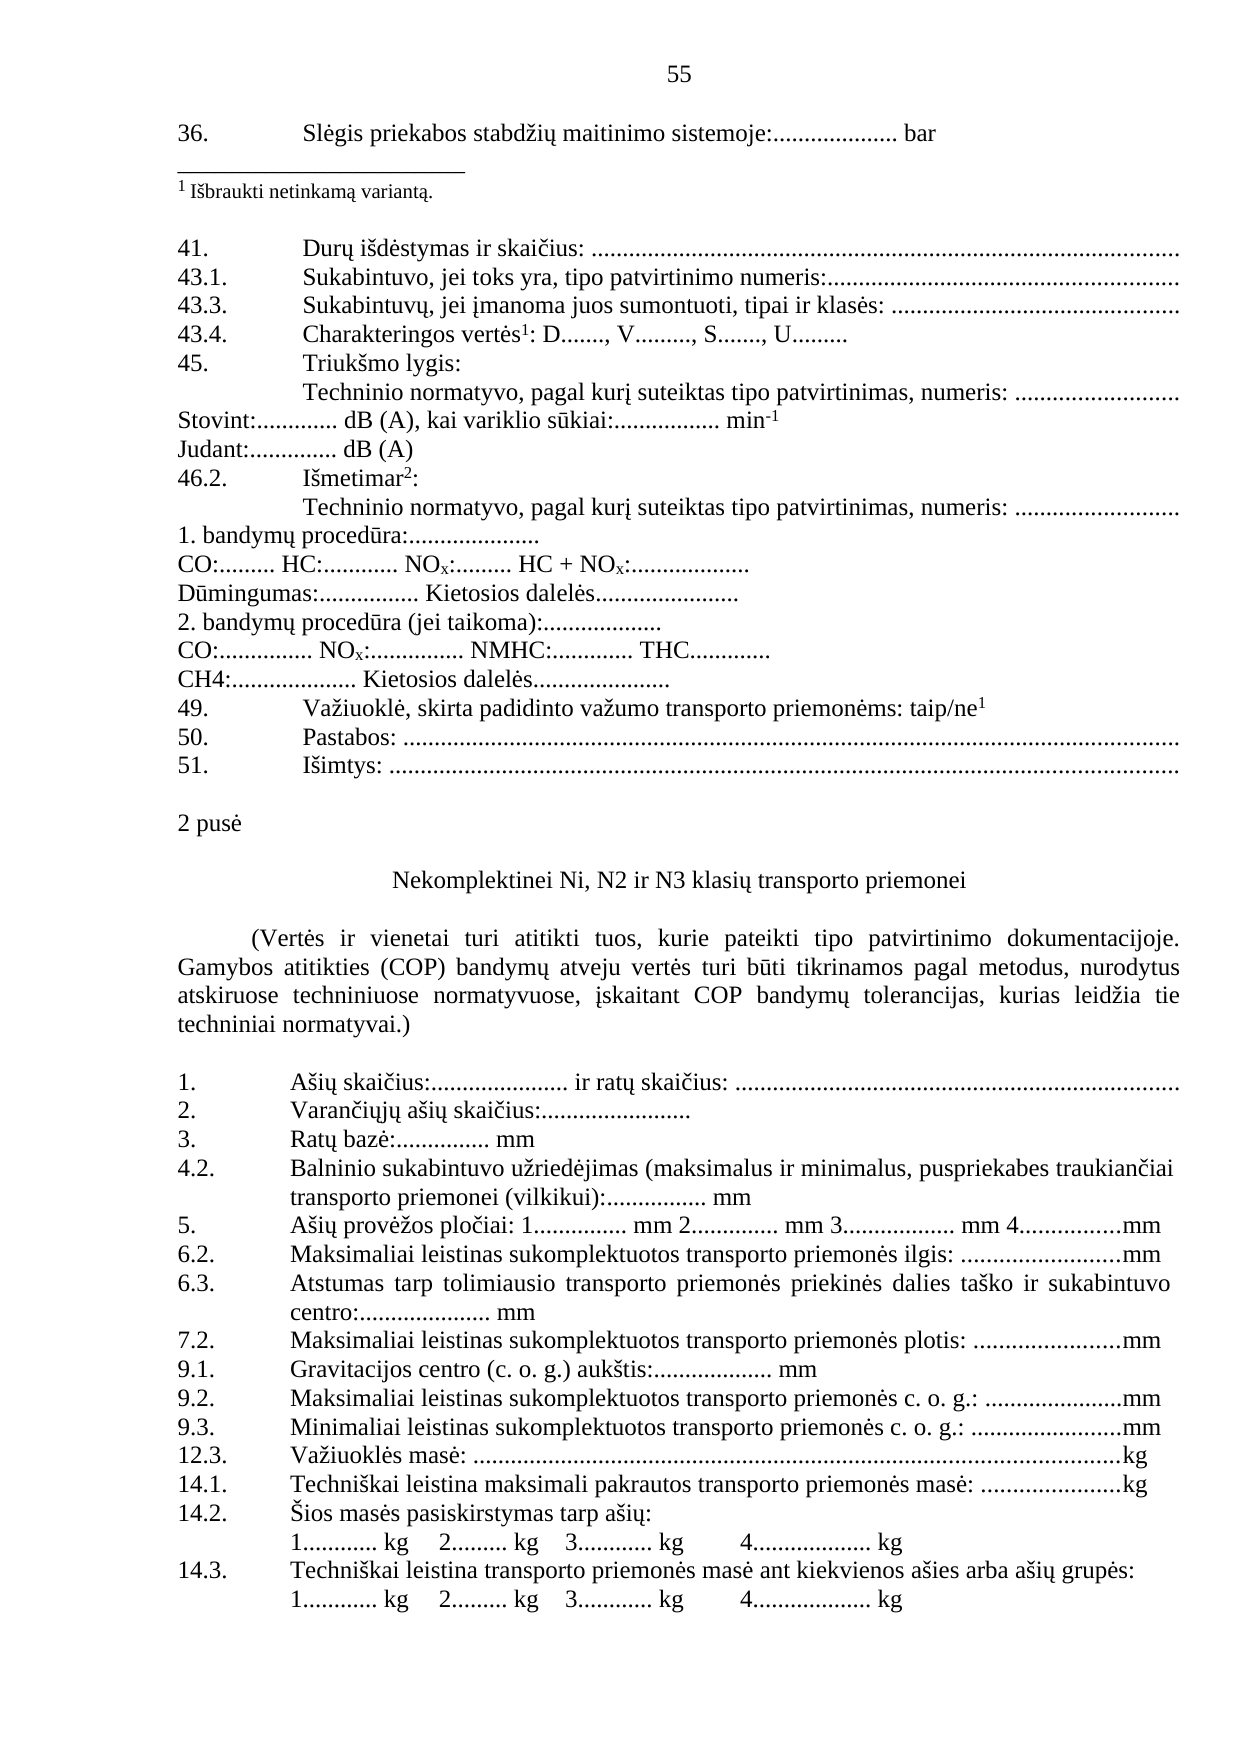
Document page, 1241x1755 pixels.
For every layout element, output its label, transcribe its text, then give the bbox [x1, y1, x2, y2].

text 43.3. Sukabintuvų, jei įmanoma juos sumontuoti, tipai ir klasės: [177, 291, 1181, 319]
text 43.1. Sukabintuvo, jei toks yra, tipo patvirtinimo numeris: [177, 262, 1181, 291]
text Judant:.............. dB (A) [177, 434, 1181, 463]
text 5. Ašių provėžos pločiai: 1............... mm 2.............. mm 3.................. mm 4. mm [177, 1211, 1181, 1239]
text 14.2. Šios masės pasiskirstymas tarp ašių: [177, 1498, 1181, 1527]
text 9.3. Minimaliai leistinas sukomplektuotos transporto priemonės c. o. g.: mm [177, 1412, 1181, 1441]
text 51. Išimtys: [177, 751, 1181, 779]
text 50. Pastabos: [177, 722, 1181, 751]
text 46.2. Išmetimar2: [177, 463, 1181, 492]
text 3. Ratų bazė:............... mm [177, 1124, 1181, 1153]
text 43.4. Charakteringos vertės1: D......., V........., S......., U......... [177, 319, 1181, 348]
text 2 pusė [177, 808, 1181, 837]
text 1............ kg 2......... kg 3............ kg 4................... kg [177, 1584, 1181, 1613]
text Techninio normatyvo, pagal kurį suteiktas tipo patvirtinimas, numeris: [177, 377, 1181, 406]
text 4.2. Balninio sukabintuvo užriedėjimas (maksimalus ir minimalus, puspriekabes traukiančiai transporto priemonei (vilkikui):................ mm [177, 1153, 1181, 1211]
text CH4:.................... Kietosios dalelės...................... [177, 664, 1181, 693]
text 14.1. Techniškai leistina maksimali pakrautos transporto priemonės masė: kg [177, 1469, 1181, 1498]
text _______________________ [177, 147, 1181, 176]
text (Vertės ir vienetai turi atitikti tuos, kurie pateikti tipo patvirtinimo dokumentacijoje. Gamybos atitikties (COP) bandymų atveju vertės turi būti tikrinamos pagal metodus, nurodytus atskiruose techniniuose normatyvuose, įskaitant COP bandymų tolerancijas, kurias leidžia tie techniniai normatyvai.) [177, 923, 1181, 1038]
text 6.3. Atstumas tarp tolimiausio transporto priemonės priekinės dalies taško ir sukabintuvo centro:..................... mm [177, 1268, 1181, 1326]
text 49. Važiuoklė, skirta padidinto važumo transporto priemonėms: taip/ne1 [177, 693, 1181, 722]
text 41. Durų išdėstymas ir skaičius: [177, 233, 1181, 262]
text CO:......... HC:............ NOx:......... HC + NOx:................... [177, 549, 1181, 578]
text CO:............... NOx:............... NMHC:............. THC............. [177, 636, 1181, 664]
text 12.3. Važiuoklės masė: kg [177, 1441, 1181, 1469]
text 14.3. Techniškai leistina transporto priemonės masė ant kiekvienos ašies arba ašių grupės: [177, 1556, 1181, 1584]
text Stovint:............. dB (A), kai variklio sūkiai:................. min-1 [177, 406, 1181, 434]
text 6.2. Maksimaliai leistinas sukomplektuotos transporto priemonės ilgis: mm [177, 1239, 1181, 1268]
text 1............ kg 2......... kg 3............ kg 4................... kg [177, 1527, 1181, 1556]
text 1. bandymų procedūra:..................... [177, 521, 1181, 549]
text 2. Varančiųjų ašių skaičius:........................ [177, 1096, 1181, 1124]
text 2. bandymų procedūra (jei taikoma):................... [177, 607, 1181, 636]
text 1 Išbraukti netinkamą variantą. [177, 176, 1181, 204]
text Techninio normatyvo, pagal kurį suteiktas tipo patvirtinimas, numeris: [177, 492, 1181, 521]
text Nekomplektinei Ni, N2 ir N3 klasių transporto priemonei [177, 866, 1181, 894]
text 36. Slėgis priekabos stabdžių maitinimo sistemoje:.................... bar [177, 118, 1181, 147]
text 7.2. Maksimaliai leistinas sukomplektuotos transporto priemonės plotis: mm [177, 1326, 1181, 1354]
text 9.2. Maksimaliai leistinas sukomplektuotos transporto priemonės c. o. g.: mm [177, 1383, 1181, 1412]
text Dūmingumas:................ Kietosios dalelės....................... [177, 578, 1181, 607]
text 9.1. Gravitacijos centro (c. o. g.) aukštis:................... mm [177, 1354, 1181, 1383]
text 1. Ašių skaičius:...................... ir ratų skaičius: [177, 1067, 1181, 1096]
text 45. Triukšmo lygis: [177, 348, 1181, 377]
